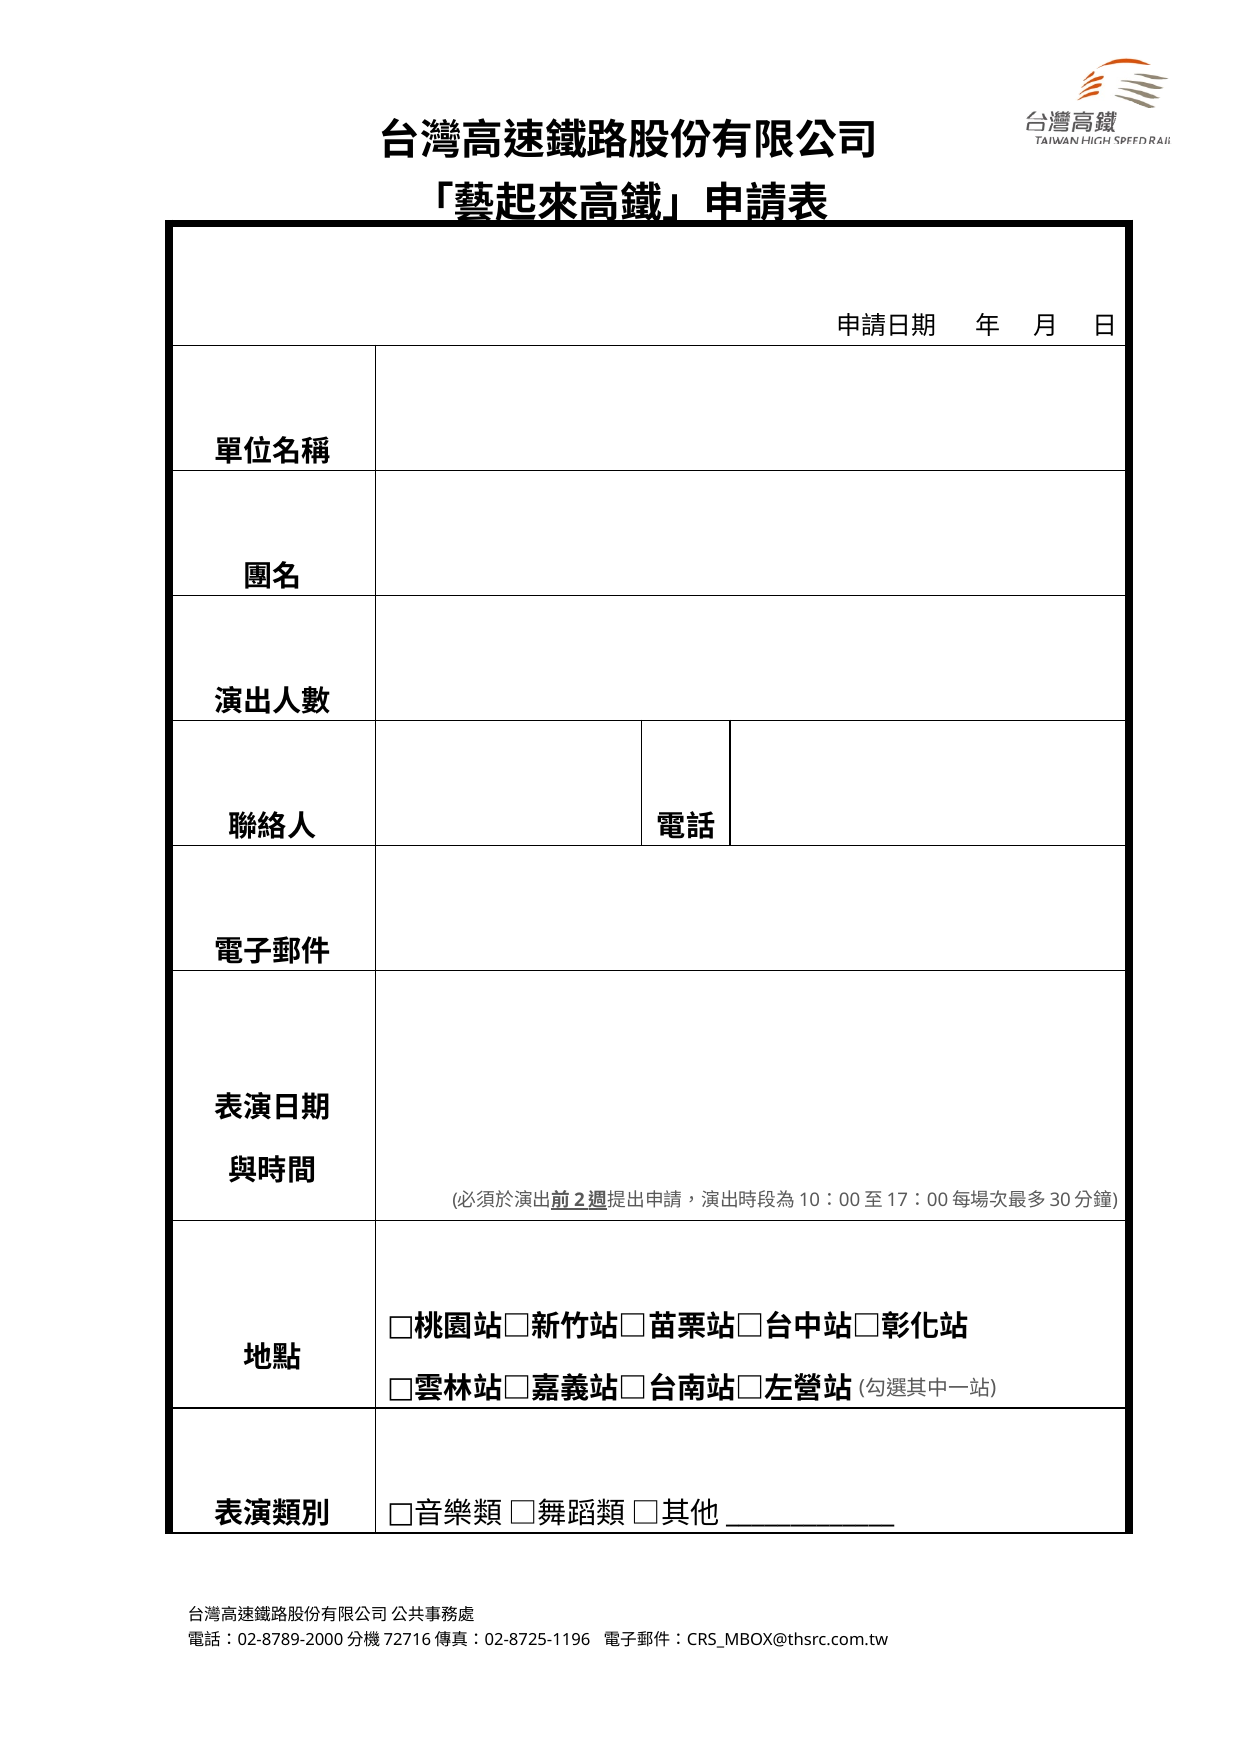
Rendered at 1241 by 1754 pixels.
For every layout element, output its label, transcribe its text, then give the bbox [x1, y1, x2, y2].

table_cell 表演類別 [173, 1409, 375, 1532]
table_cell [376, 846, 1125, 969]
text 「藝起來高鐵」申請表 [187, 157, 1053, 219]
table_cell 電話 [642, 721, 729, 844]
table_cell [376, 346, 1125, 469]
table_cell [376, 721, 641, 844]
table_cell 電子郵件 [173, 846, 375, 969]
table_cell [731, 721, 1125, 844]
table_cell 表演日期 與時間 [173, 971, 375, 1219]
table_cell 地點 [173, 1221, 375, 1407]
table_cell 團名 [173, 471, 375, 594]
table_cell 單位名稱 [173, 346, 375, 469]
table_cell □桃園站□新竹站□苗栗站□台中站□彰化站 □雲林站□嘉義站□台南站□左營站 (勾選其中一站) [376, 1221, 1125, 1407]
table_cell 聯絡人 [173, 721, 375, 844]
table_cell (必須於演出前2週提出申請，演出時段為10：00至17：00每場次最多30分鐘) [376, 971, 1125, 1219]
table_cell [376, 471, 1125, 594]
table_cell [376, 596, 1125, 719]
table_cell □音樂類 □舞蹈類 □其他 _____________ [376, 1409, 1125, 1532]
table_cell 演出人數 [173, 596, 375, 719]
text 台灣高速鐵路股份有限公司 [187, 94, 1053, 157]
table_header 申請日期 年 月 日 [173, 227, 1125, 344]
